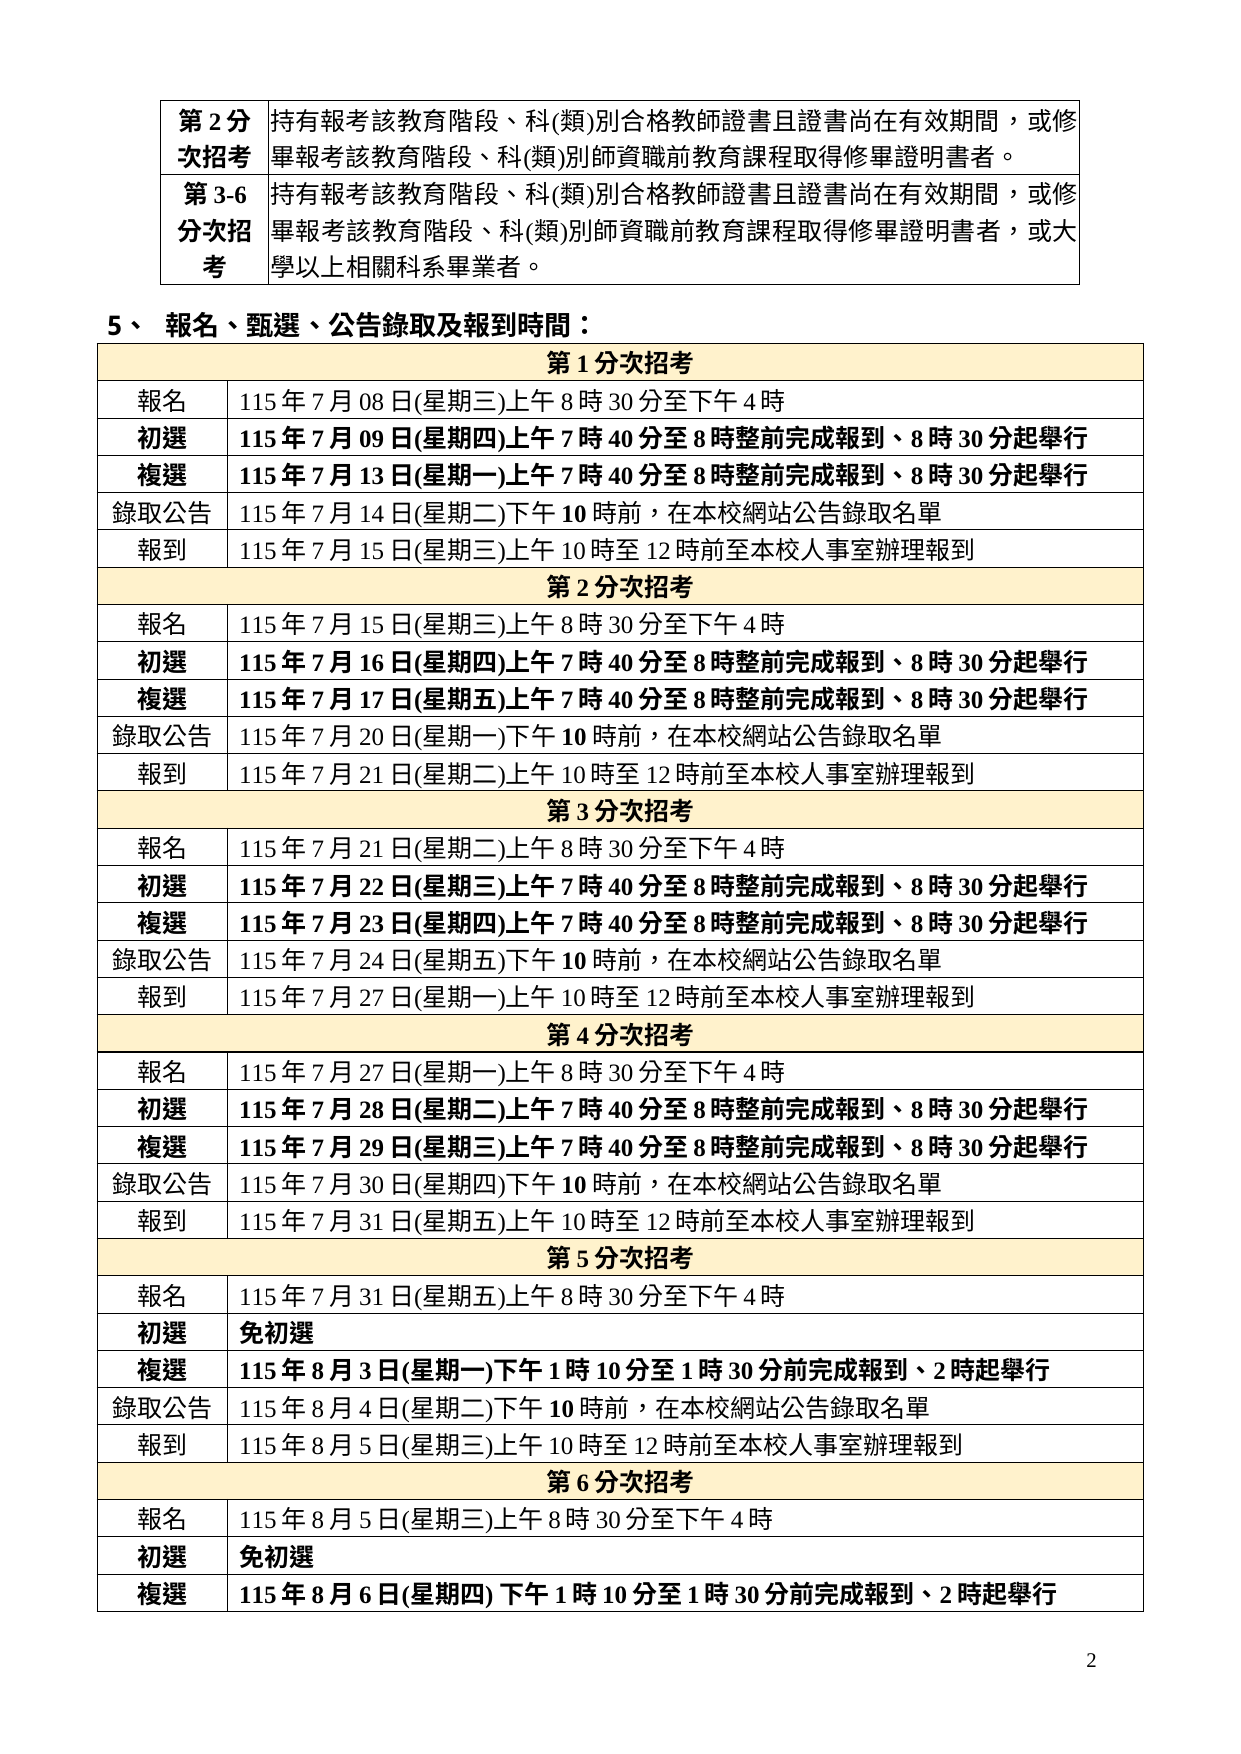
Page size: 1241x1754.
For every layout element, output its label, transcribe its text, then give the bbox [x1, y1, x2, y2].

table_cell 115年7月28日(星期二)上午7時40分至8時整前完成報到、8時30分起舉行 [228, 1090, 1143, 1126]
table_cell 115年8月4日(星期二)下午10時前，在本校網站公告錄取名單 [228, 1388, 1143, 1424]
table_cell 115年8月6日(星期四) 下午1時10分至1時30分前完成報到、2時起舉行 [228, 1575, 1143, 1611]
table_cell 第2分次招考 [98, 568, 1143, 604]
list 報名、甄選、公告錄取及報到時間： [106, 303, 1134, 343]
table_cell 報到 [98, 1202, 227, 1238]
table_cell 報到 [98, 978, 227, 1014]
table_cell 報名 [98, 1053, 227, 1089]
table_cell 初選 [98, 1537, 227, 1573]
table_cell 115年7月20日(星期一)下午10時前，在本校網站公告錄取名單 [228, 717, 1143, 753]
table_cell 第3分次招考 [98, 791, 1143, 828]
table_cell 115年7月15日(星期三)上午8時30分至下午4時 [228, 605, 1143, 641]
table_cell 報名 [98, 605, 227, 641]
table_cell 115年7月15日(星期三)上午10時至12時前至本校人事室辦理報到 [228, 530, 1143, 567]
table_cell 115年7月31日(星期五)上午8時30分至下午4時 [228, 1276, 1143, 1312]
table_cell 115年7月14日(星期二)下午10時前，在本校網站公告錄取名單 [228, 493, 1143, 529]
table_cell 複選 [98, 1127, 227, 1163]
table_cell 複選 [98, 456, 227, 492]
table_cell 115年7月30日(星期四)下午10時前，在本校網站公告錄取名單 [228, 1164, 1143, 1201]
table_cell 115年8月5日(星期三)上午8時30分至下午4時 [228, 1500, 1143, 1536]
table_cell 免初選 [228, 1537, 1143, 1573]
table_cell 報名 [98, 1276, 227, 1312]
table_cell 報到 [98, 754, 227, 790]
table_cell 115年8月3日(星期一)下午1時10分至1時30分前完成報到、2時起舉行 [228, 1351, 1143, 1387]
table_cell 第2分次招考 [161, 101, 268, 174]
table_cell 複選 [98, 1351, 227, 1387]
table_cell 錄取公告 [98, 1164, 227, 1201]
table_cell 初選 [98, 1090, 227, 1126]
table_cell 第4分次招考 [98, 1015, 1143, 1051]
table_cell 115年7月22日(星期三)上午7時40分至8時整前完成報到、8時30分起舉行 [228, 866, 1143, 902]
table_cell 免初選 [228, 1314, 1143, 1350]
table_cell 初選 [98, 419, 227, 455]
table_cell 115年7月17日(星期五)上午7時40分至8時整前完成報到、8時30分起舉行 [228, 680, 1143, 716]
table_cell 初選 [98, 1314, 227, 1350]
table_cell 錄取公告 [98, 1388, 227, 1424]
table_cell 115年7月16日(星期四)上午7時40分至8時整前完成報到、8時30分起舉行 [228, 642, 1143, 678]
table_cell 115年7月29日(星期三)上午7時40分至8時整前完成報到、8時30分起舉行 [228, 1127, 1143, 1163]
table_cell 持有報考該教育階段、科(類)別合格教師證書且證書尚在有效期間，或修畢報考該教育階段、科(類)別師資職前教育課程取得修畢證明書者。 [269, 101, 1079, 174]
table_cell 115年7月24日(星期五)下午10時前，在本校網站公告錄取名單 [228, 941, 1143, 977]
table_cell 報名 [98, 1500, 227, 1536]
table_cell 複選 [98, 680, 227, 716]
table_cell 115年7月21日(星期二)上午8時30分至下午4時 [228, 829, 1143, 865]
table_cell 報到 [98, 530, 227, 567]
table_cell 115年7月23日(星期四)上午7時40分至8時整前完成報到、8時30分起舉行 [228, 903, 1143, 939]
table_cell 報到 [98, 1425, 227, 1462]
table_cell 複選 [98, 1575, 227, 1611]
table_cell 第6分次招考 [98, 1463, 1143, 1499]
table_cell 115年8月5日(星期三)上午10時至12時前至本校人事室辦理報到 [228, 1425, 1143, 1462]
table_cell 初選 [98, 642, 227, 678]
table_cell 115年7月27日(星期一)上午8時30分至下午4時 [228, 1053, 1143, 1089]
table_cell 持有報考該教育階段、科(類)別合格教師證書且證書尚在有效期間，或修畢報考該教育階段、科(類)別師資職前教育課程取得修畢證明書者，或大學以上相關科系畢業者。 [269, 175, 1079, 284]
table_cell 115年7月27日(星期一)上午10時至12時前至本校人事室辦理報到 [228, 978, 1143, 1014]
table_cell 錄取公告 [98, 941, 227, 977]
table_header 第1分次招考 [98, 344, 1143, 380]
table_cell 115年7月09日(星期四)上午7時40分至8時整前完成報到、8時30分起舉行 [228, 419, 1143, 455]
table_cell 複選 [98, 903, 227, 939]
table_cell 第3-6分次招考 [161, 175, 268, 284]
table_cell 第5分次招考 [98, 1239, 1143, 1275]
table_cell 115年7月13日(星期一)上午7時40分至8時整前完成報到、8時30分起舉行 [228, 456, 1143, 492]
table_cell 錄取公告 [98, 493, 227, 529]
table_cell 報名 [98, 829, 227, 865]
table_cell 115年7月08日(星期三)上午8時30分至下午4時 [228, 381, 1143, 417]
table_cell 報名 [98, 381, 227, 417]
table_cell 錄取公告 [98, 717, 227, 753]
table_cell 初選 [98, 866, 227, 902]
table_cell 115年7月31日(星期五)上午10時至12時前至本校人事室辦理報到 [228, 1202, 1143, 1238]
table_cell 115年7月21日(星期二)上午10時至12時前至本校人事室辦理報到 [228, 754, 1143, 790]
